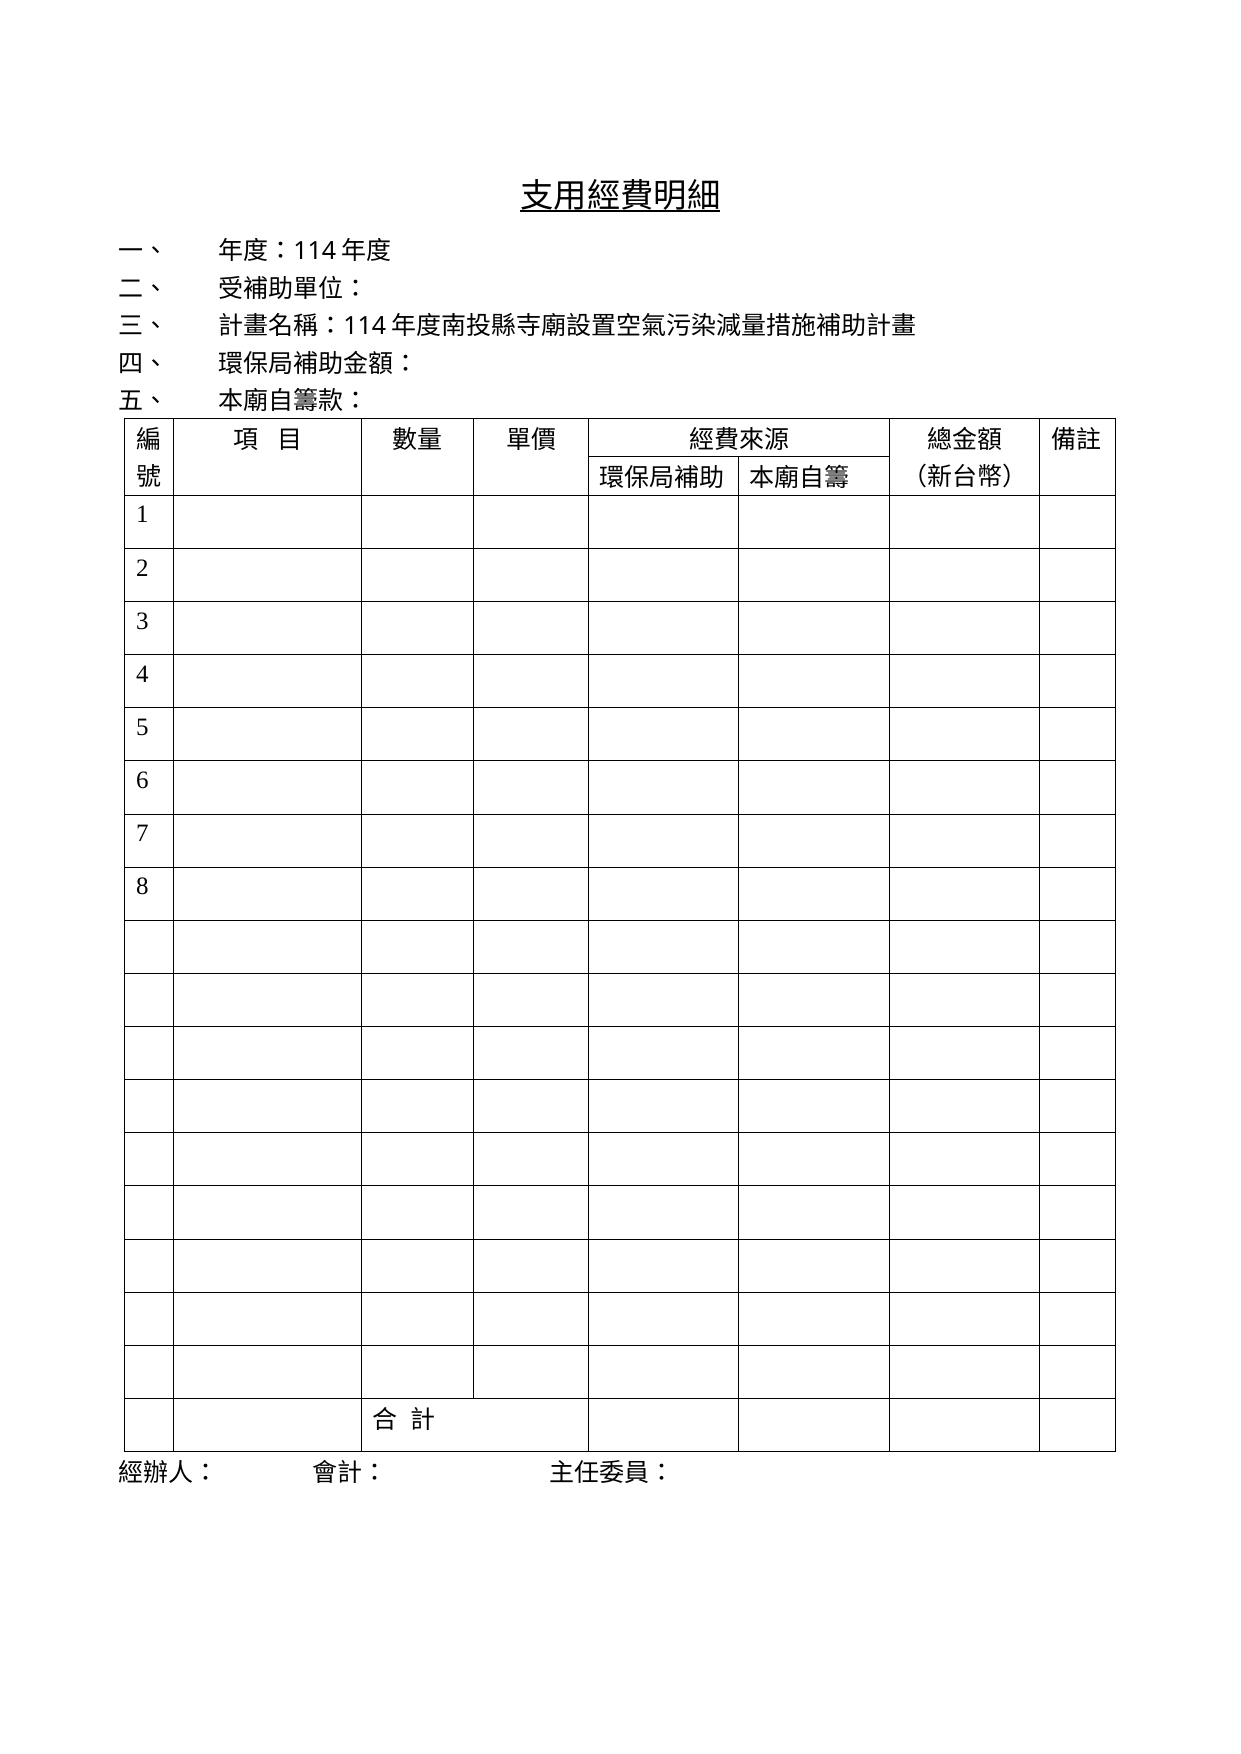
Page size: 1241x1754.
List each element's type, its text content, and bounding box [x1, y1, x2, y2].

table_cell [739, 974, 889, 1026]
table_cell [1040, 815, 1115, 867]
table_cell [174, 1027, 361, 1079]
table_cell [174, 974, 361, 1026]
table_cell [589, 496, 738, 548]
table_cell [174, 1133, 361, 1185]
table_header 備註 [1040, 419, 1115, 495]
table_cell [589, 1346, 738, 1398]
table_cell [362, 1186, 473, 1238]
table_cell 本廟自籌 [739, 457, 889, 495]
table_cell [362, 974, 473, 1026]
table_cell [125, 1080, 173, 1132]
table_cell 8 [125, 868, 173, 920]
table_cell [739, 761, 889, 813]
table_cell [890, 1080, 1039, 1132]
table_cell [739, 868, 889, 920]
table_cell 環保局補助 [589, 457, 738, 495]
table_cell 1 [125, 496, 173, 548]
table_cell [589, 655, 738, 707]
list 本廟自籌款： [118, 380, 1122, 418]
table_cell [474, 815, 588, 867]
table_cell [739, 815, 889, 867]
table_cell [125, 1133, 173, 1185]
table_cell [474, 549, 588, 601]
list 受補助單位： [118, 268, 1122, 305]
table_cell [362, 868, 473, 920]
table_cell [362, 921, 473, 973]
table_cell [174, 1186, 361, 1238]
table_cell [739, 1240, 889, 1292]
table_cell [174, 496, 361, 548]
table_cell [362, 1080, 473, 1132]
table_cell [890, 655, 1039, 707]
table_cell [1040, 549, 1115, 601]
table_cell [890, 868, 1039, 920]
table_cell [890, 815, 1039, 867]
table_cell [125, 974, 173, 1026]
table_cell [174, 549, 361, 601]
table_cell [174, 1346, 361, 1398]
table_cell [1040, 1293, 1115, 1345]
table_cell [890, 1133, 1039, 1185]
table_cell 3 [125, 602, 173, 654]
table_cell [1040, 496, 1115, 548]
table_cell [125, 1399, 173, 1451]
table_cell 6 [125, 761, 173, 813]
table_header 總金額 （新台幣） [890, 419, 1039, 495]
table_cell [474, 761, 588, 813]
table_cell [362, 549, 473, 601]
table_cell [1040, 921, 1115, 973]
table_cell [1040, 1133, 1115, 1185]
table_cell [174, 761, 361, 813]
table_cell [1040, 1080, 1115, 1132]
table_cell [739, 1080, 889, 1132]
table_cell [739, 655, 889, 707]
table_cell [1040, 1240, 1115, 1292]
table_cell [589, 1293, 738, 1345]
table_cell [589, 602, 738, 654]
table_cell [890, 1293, 1039, 1345]
table_cell [589, 1186, 738, 1238]
table_cell [739, 1186, 889, 1238]
table_header 單價 [474, 419, 588, 495]
table_cell [125, 921, 173, 973]
table_cell [174, 708, 361, 760]
table_cell [362, 496, 473, 548]
table_cell [890, 708, 1039, 760]
table_cell [589, 549, 738, 601]
table_cell [125, 1293, 173, 1345]
table_cell [1040, 602, 1115, 654]
list 計畫名稱：114年度南投縣寺廟設置空氣污染減量措施補助計畫 [118, 305, 1122, 343]
table_cell [589, 708, 738, 760]
text 支用經費明細 [118, 155, 1122, 230]
table_cell [474, 1186, 588, 1238]
table_cell [125, 1027, 173, 1079]
table_cell [589, 1027, 738, 1079]
table_cell 2 [125, 549, 173, 601]
table_header 經費來源 [589, 419, 889, 456]
table_cell [589, 1399, 738, 1451]
table_cell [174, 815, 361, 867]
table_cell [589, 868, 738, 920]
table_cell [362, 815, 473, 867]
table_cell [890, 1027, 1039, 1079]
table_cell [739, 1133, 889, 1185]
table_cell [474, 868, 588, 920]
table_cell [174, 1293, 361, 1345]
table_cell [174, 1399, 361, 1451]
table_cell [362, 1346, 473, 1398]
table_cell [362, 1027, 473, 1079]
table_cell [362, 1240, 473, 1292]
table_header 項 目 [174, 419, 361, 495]
table_cell [890, 1240, 1039, 1292]
table_cell [474, 496, 588, 548]
table_cell [890, 602, 1039, 654]
table_cell [589, 815, 738, 867]
table_cell [362, 655, 473, 707]
table_cell [589, 1080, 738, 1132]
table_cell 合 計 [362, 1399, 588, 1451]
table_cell 4 [125, 655, 173, 707]
table_cell [362, 761, 473, 813]
table_cell [739, 602, 889, 654]
table_cell [589, 761, 738, 813]
table_cell [474, 921, 588, 973]
list 環保局補助金額： [118, 343, 1122, 380]
table_cell [589, 921, 738, 973]
table_header 數量 [362, 419, 473, 495]
table_cell [1040, 1027, 1115, 1079]
table_cell [174, 1080, 361, 1132]
table_cell [125, 1186, 173, 1238]
table_cell [362, 1293, 473, 1345]
table_cell [1040, 974, 1115, 1026]
table_cell [474, 708, 588, 760]
table_cell [474, 1293, 588, 1345]
table_cell [739, 1293, 889, 1345]
table_cell [125, 1346, 173, 1398]
table_cell [174, 1240, 361, 1292]
table_cell [474, 1027, 588, 1079]
table_cell [589, 1240, 738, 1292]
table_cell [890, 1346, 1039, 1398]
table_cell [1040, 868, 1115, 920]
table_cell [474, 1240, 588, 1292]
table_cell [1040, 1399, 1115, 1451]
table_cell [1040, 708, 1115, 760]
table_cell [890, 761, 1039, 813]
table_cell [739, 496, 889, 548]
table_cell [739, 1027, 889, 1079]
table_cell [125, 1240, 173, 1292]
table_cell [362, 1133, 473, 1185]
table_cell [174, 602, 361, 654]
table_cell [362, 602, 473, 654]
table_cell [589, 974, 738, 1026]
table_cell [1040, 1186, 1115, 1238]
table_cell [890, 974, 1039, 1026]
table_cell [474, 1133, 588, 1185]
table_cell [474, 974, 588, 1026]
table_cell [890, 549, 1039, 601]
text 經辦人： 會計： 主任委員： [118, 1452, 1122, 1489]
table_cell [474, 602, 588, 654]
table_cell [474, 1346, 588, 1398]
table_cell 5 [125, 708, 173, 760]
table_cell [739, 1346, 889, 1398]
table_cell [890, 496, 1039, 548]
table_cell [474, 655, 588, 707]
table_cell [174, 921, 361, 973]
table_cell [890, 1399, 1039, 1451]
table_cell [890, 1186, 1039, 1238]
table_cell [1040, 1346, 1115, 1398]
table_cell [174, 655, 361, 707]
table_cell [1040, 655, 1115, 707]
table_cell [589, 1133, 738, 1185]
table_cell [474, 1080, 588, 1132]
table_cell [362, 708, 473, 760]
table_cell [1040, 761, 1115, 813]
table_cell [739, 708, 889, 760]
list 年度：114年度 [118, 230, 1122, 268]
table_cell 7 [125, 815, 173, 867]
table_cell [890, 921, 1039, 973]
table_cell [739, 1399, 889, 1451]
table_cell [739, 921, 889, 973]
table_cell [174, 868, 361, 920]
table_cell [739, 549, 889, 601]
table_header 編號 [125, 419, 173, 495]
